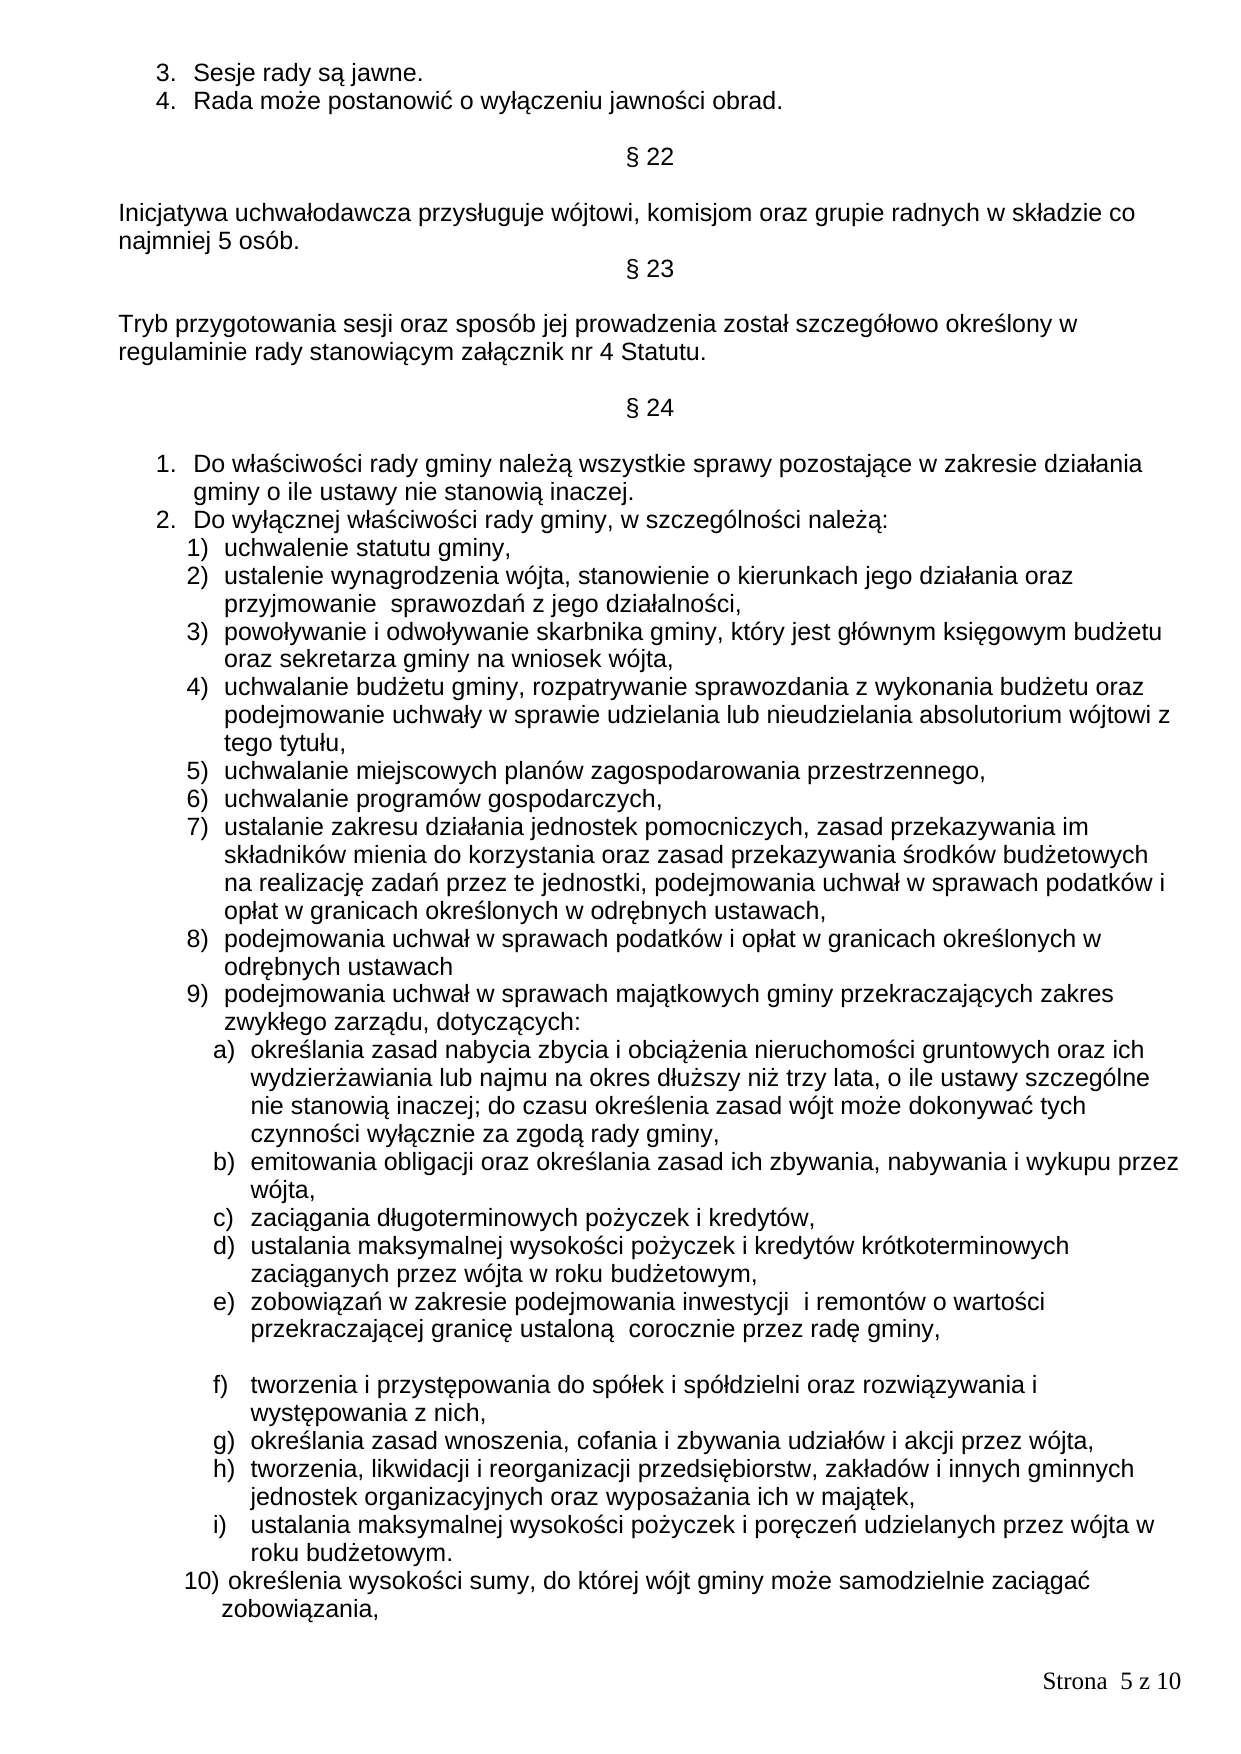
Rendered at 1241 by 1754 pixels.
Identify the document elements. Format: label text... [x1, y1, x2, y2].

list uchwalanie miejscowych planów zagospodarowania przestrzennego, [186, 757, 1181, 785]
list zaciągania długoterminowych pożyczek i kredytów, [213, 1204, 1181, 1232]
list Do właściwości rady gminy należą wszystkie sprawy pozostające w zakresie działania gminy o ile ustawy nie stanowią inaczej. [156, 450, 1181, 506]
list określania zasad nabycia zbycia i obciążenia nieruchomości gruntowych oraz ich wydzierżawiania lub najmu na okres dłuższy niż trzy lata, o ile ustawy szczególne nie stanowią inaczej; do czasu określenia zasad wójt może dokonywać tych czynności wyłącznie za zgodą rady gminy, [213, 1036, 1181, 1148]
list ustalania maksymalnej wysokości pożyczek i poręczeń udzielanych przez wójta w roku budżetowym. [213, 1511, 1181, 1567]
list tworzenia, likwidacji i reorganizacji przedsiębiorstw, zakładów i innych gminnych jednostek organizacyjnych oraz wyposażania ich w majątek, [213, 1455, 1181, 1511]
text § 24 [118, 394, 1181, 422]
text § 23 [118, 254, 1181, 282]
list Rada może postanowić o wyłączeniu jawności obrad. [156, 87, 1181, 115]
list podejmowania uchwał w sprawach majątkowych gminy przekraczających zakres zwykłego zarządu, dotyczących: [186, 980, 1181, 1036]
list emitowania obligacji oraz określania zasad ich zbywania, nabywania i wykupu przez wójta, [213, 1148, 1181, 1204]
list uchwalenie statutu gminy, [186, 534, 1181, 562]
list zobowiązań w zakresie podejmowania inwestycji i remontów o wartości przekraczającej granicę ustaloną corocznie przez radę gminy, [213, 1287, 1181, 1343]
list uchwalanie budżetu gminy, rozpatrywanie sprawozdania z wykonania budżetu oraz podejmowanie uchwały w sprawie udzielania lub nieudzielania absolutorium wójtowi z tego tytułu, [186, 673, 1181, 757]
list uchwalanie programów gospodarczych, [186, 785, 1181, 813]
text Tryb przygotowania sesji oraz sposób jej prowadzenia został szczegółowo określony w regulaminie rady stanowiącym załącznik nr 4 Statutu. [118, 310, 1181, 366]
list określenia wysokości sumy, do której wójt gminy może samodzielnie zaciągać zobowiązania, [183, 1567, 1181, 1622]
list powoływanie i odwoływanie skarbnika gminy, który jest głównym księgowym budżetu oraz sekretarza gminy na wniosek wójta, [186, 617, 1181, 673]
list ustalanie zakresu działania jednostek pomocniczych, zasad przekazywania im składników mienia do korzystania oraz zasad przekazywania środków budżetowych na realizację zadań przez te jednostki, podejmowania uchwał w sprawach podatków i opłat w granicach określonych w odrębnych ustawach, [186, 813, 1181, 924]
text Inicjatywa uchwałodawcza przysługuje wójtowi, komisjom oraz grupie radnych w składzie co najmniej 5 osób. [118, 199, 1181, 254]
list Sesje rady są jawne. [156, 59, 1181, 87]
list ustalania maksymalnej wysokości pożyczek i kredytów krótkoterminowych zaciąganych przez wójta w roku budżetowym, [213, 1232, 1181, 1287]
list określania zasad wnoszenia, cofania i zbywania udziałów i akcji przez wójta, [213, 1427, 1181, 1455]
list Do wyłącznej właściwości rady gminy, w szczególności należą: [156, 506, 1181, 534]
list podejmowania uchwał w sprawach podatków i opłat w granicach określonych w odrębnych ustawach [186, 924, 1181, 980]
list tworzenia i przystępowania do spółek i spółdzielni oraz rozwiązywania i występowania z nich, [213, 1371, 1181, 1427]
list ustalenie wynagrodzenia wójta, stanowienie o kierunkach jego działania oraz przyjmowanie sprawozdań z jego działalności, [186, 562, 1181, 617]
text § 22 [118, 143, 1181, 171]
